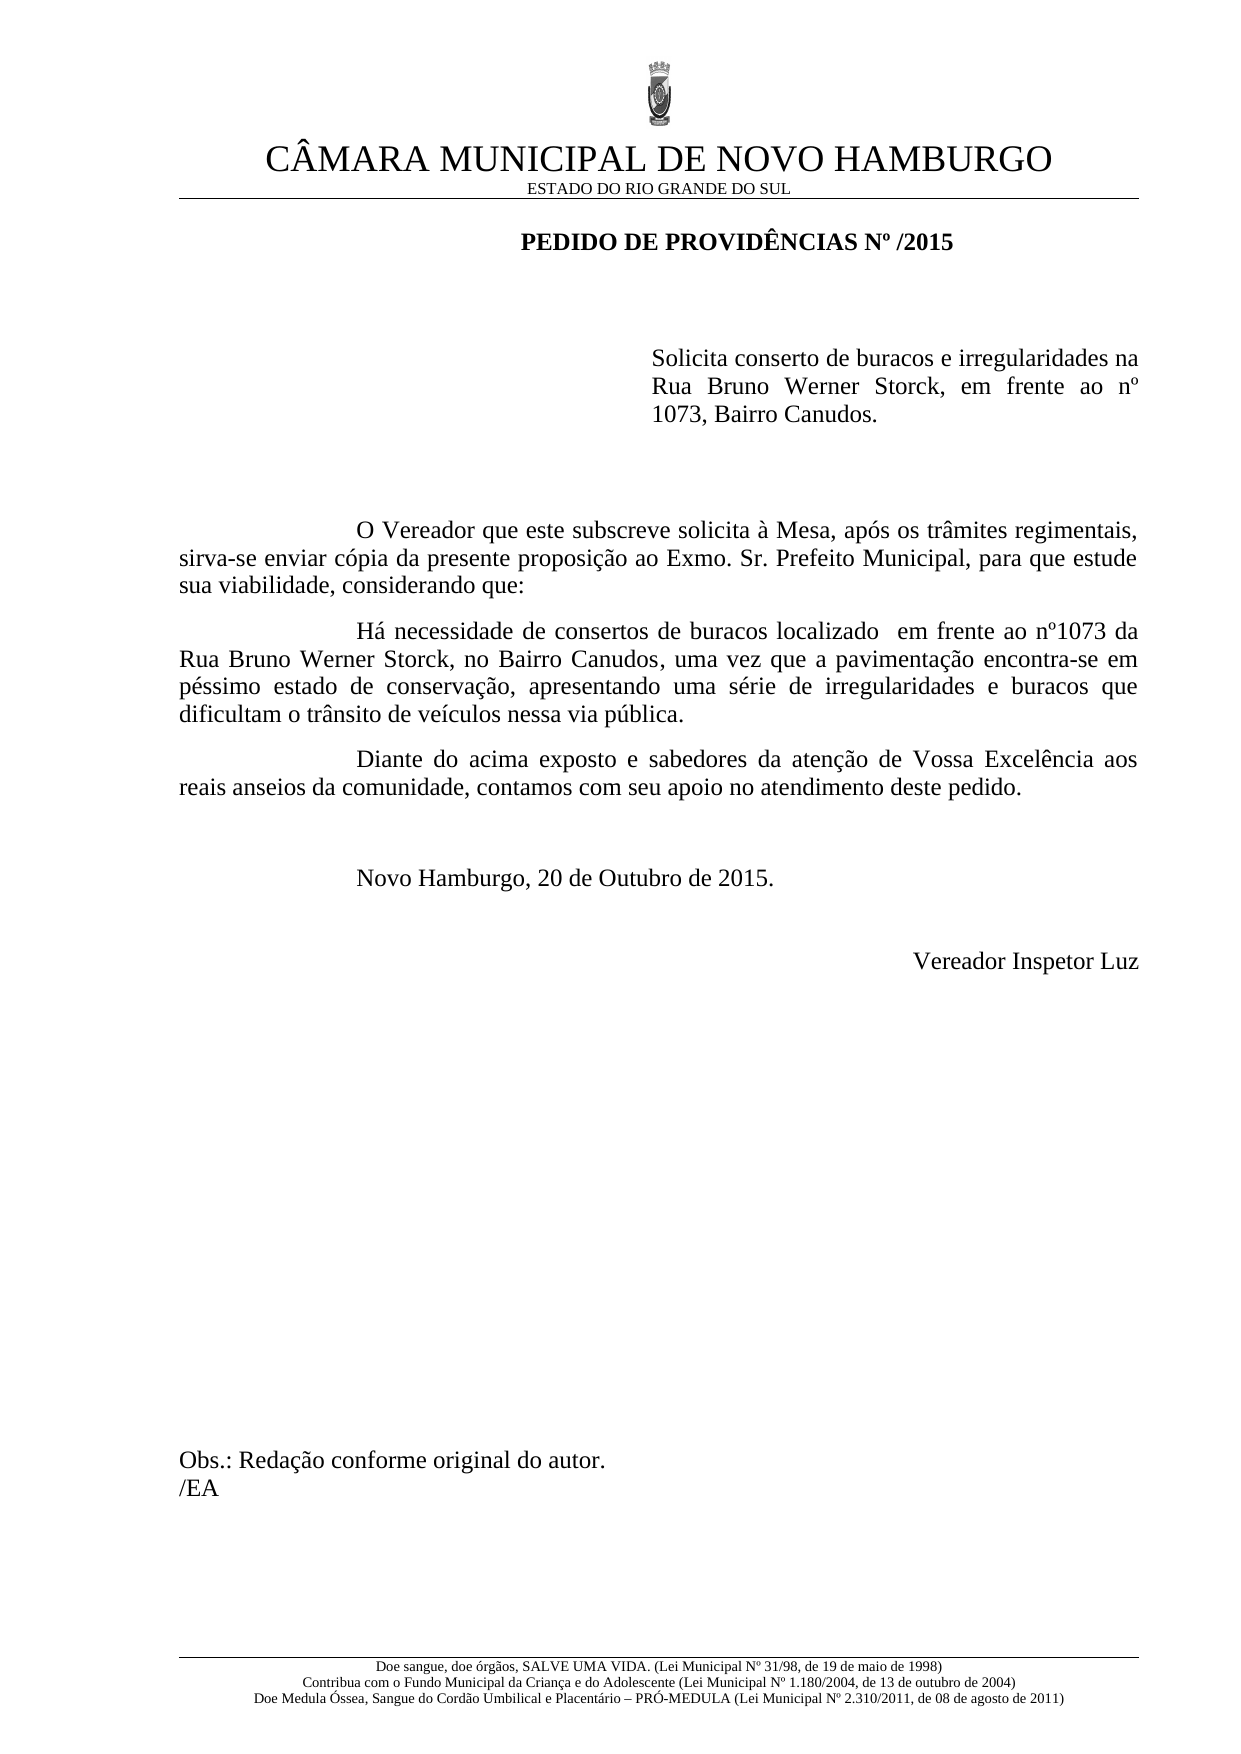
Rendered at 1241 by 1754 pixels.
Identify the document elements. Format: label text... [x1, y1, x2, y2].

text Novo Hamburgo, 20 de Outubro de 2015. [179, 864, 1139, 892]
text Diante do acima exposto e sabedores da atenção de Vossa Excelência aos reais anseios da comunidade, contamos com seu apoio no atendimento deste pedido. [179, 746, 1139, 801]
text Vereador Inspetor Luz [179, 947, 1139, 975]
text Há necessidade de consertos de buracos localizado em frente ao nº1073 da Rua Bruno Werner Storck, no Bairro Canudos, uma vez que a pavimentação encontra-se em péssimo estado de conservação, apresentando uma série de irregularidades e buracos que dificultam o trânsito de veículos nessa via pública. [179, 617, 1139, 728]
text Obs.: Redação conforme original do autor. [179, 1446, 1139, 1474]
text PEDIDO DE PROVIDÊNCIAS Nº /2015 [179, 228, 1139, 256]
text Solicita conserto de buracos e irregularidades na Rua Bruno Werner Storck, em frente ao nº 1073, Bairro Canudos. [651, 344, 1139, 428]
text /EA [179, 1474, 1139, 1501]
text O Vereador que este subscreve solicita à Mesa, após os trâmites regimentais, sirva-se enviar cópia da presente proposição ao Exmo. Sr. Prefeito Municipal, para que estude sua viabilidade, considerando que: [179, 516, 1139, 599]
